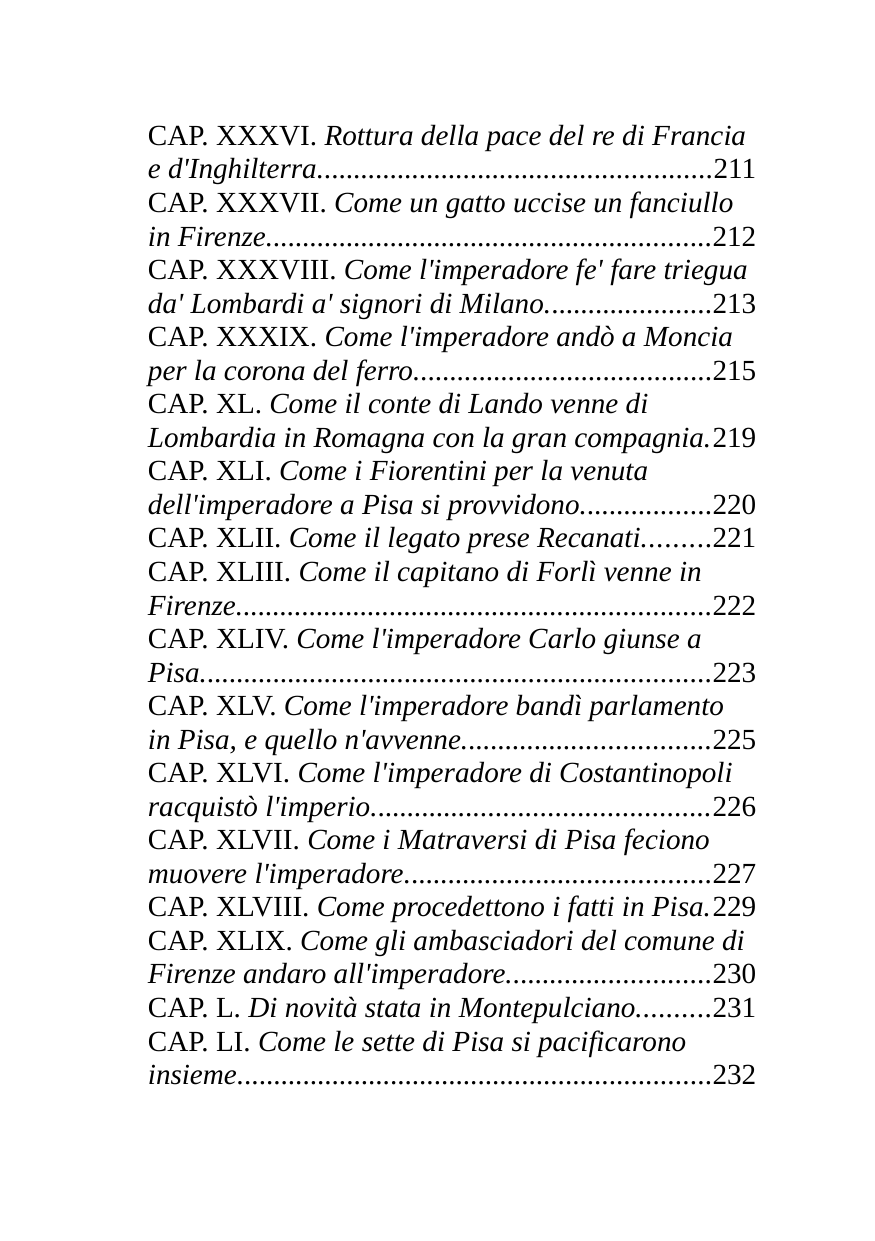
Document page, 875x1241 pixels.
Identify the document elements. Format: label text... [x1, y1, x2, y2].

text CAP. XLVI. Come l'imperadore di Costantinopoli racquistò l'imperio. 226 [148, 755, 756, 822]
text CAP. XLVII. Come i Matraversi di Pisa feciono muovere l'imperadore. 227 [148, 822, 756, 889]
text CAP. LI. Come le sette di Pisa si pacificarono insieme. 232 [148, 1024, 756, 1091]
text CAP. XXXIX. Come l'imperadore andò a Moncia per la corona del ferro. 215 [148, 319, 756, 386]
text CAP. XXXVIII. Come l'imperadore fe' fare triegua da' Lombardi a' signori di Milano. 213 [148, 252, 756, 319]
text CAP. XXXVI. Rottura della pace del re di Francia e d'Inghilterra. 211 [148, 118, 756, 185]
text CAP. XXXVII. Come un gatto uccise un fanciullo in Firenze. 212 [148, 185, 756, 252]
text CAP. XLVIII. Come procedettono i fatti in Pisa. 229 [148, 889, 756, 923]
text CAP. XLIV. Come l'imperadore Carlo giunse a Pisa. 223 [148, 621, 756, 688]
text CAP. XL. Come il conte di Lando venne di Lombardia in Romagna con la gran compagnia. 219 [148, 386, 756, 453]
text CAP. XLV. Come l'imperadore bandì parlamento in Pisa, e quello n'avvenne. 225 [148, 688, 756, 755]
text CAP. XLIX. Come gli ambasciadori del comune di Firenze andaro all'imperadore. 230 [148, 923, 756, 990]
text CAP. L. Di novità stata in Montepulciano. 231 [148, 990, 756, 1024]
text CAP. XLIII. Come il capitano di Forlì venne in Firenze. 222 [148, 554, 756, 621]
text CAP. XLI. Come i Fiorentini per la venuta dell'imperadore a Pisa si provvidono. 220 [148, 453, 756, 521]
text CAP. XLII. Come il legato prese Recanati. 221 [148, 521, 756, 554]
